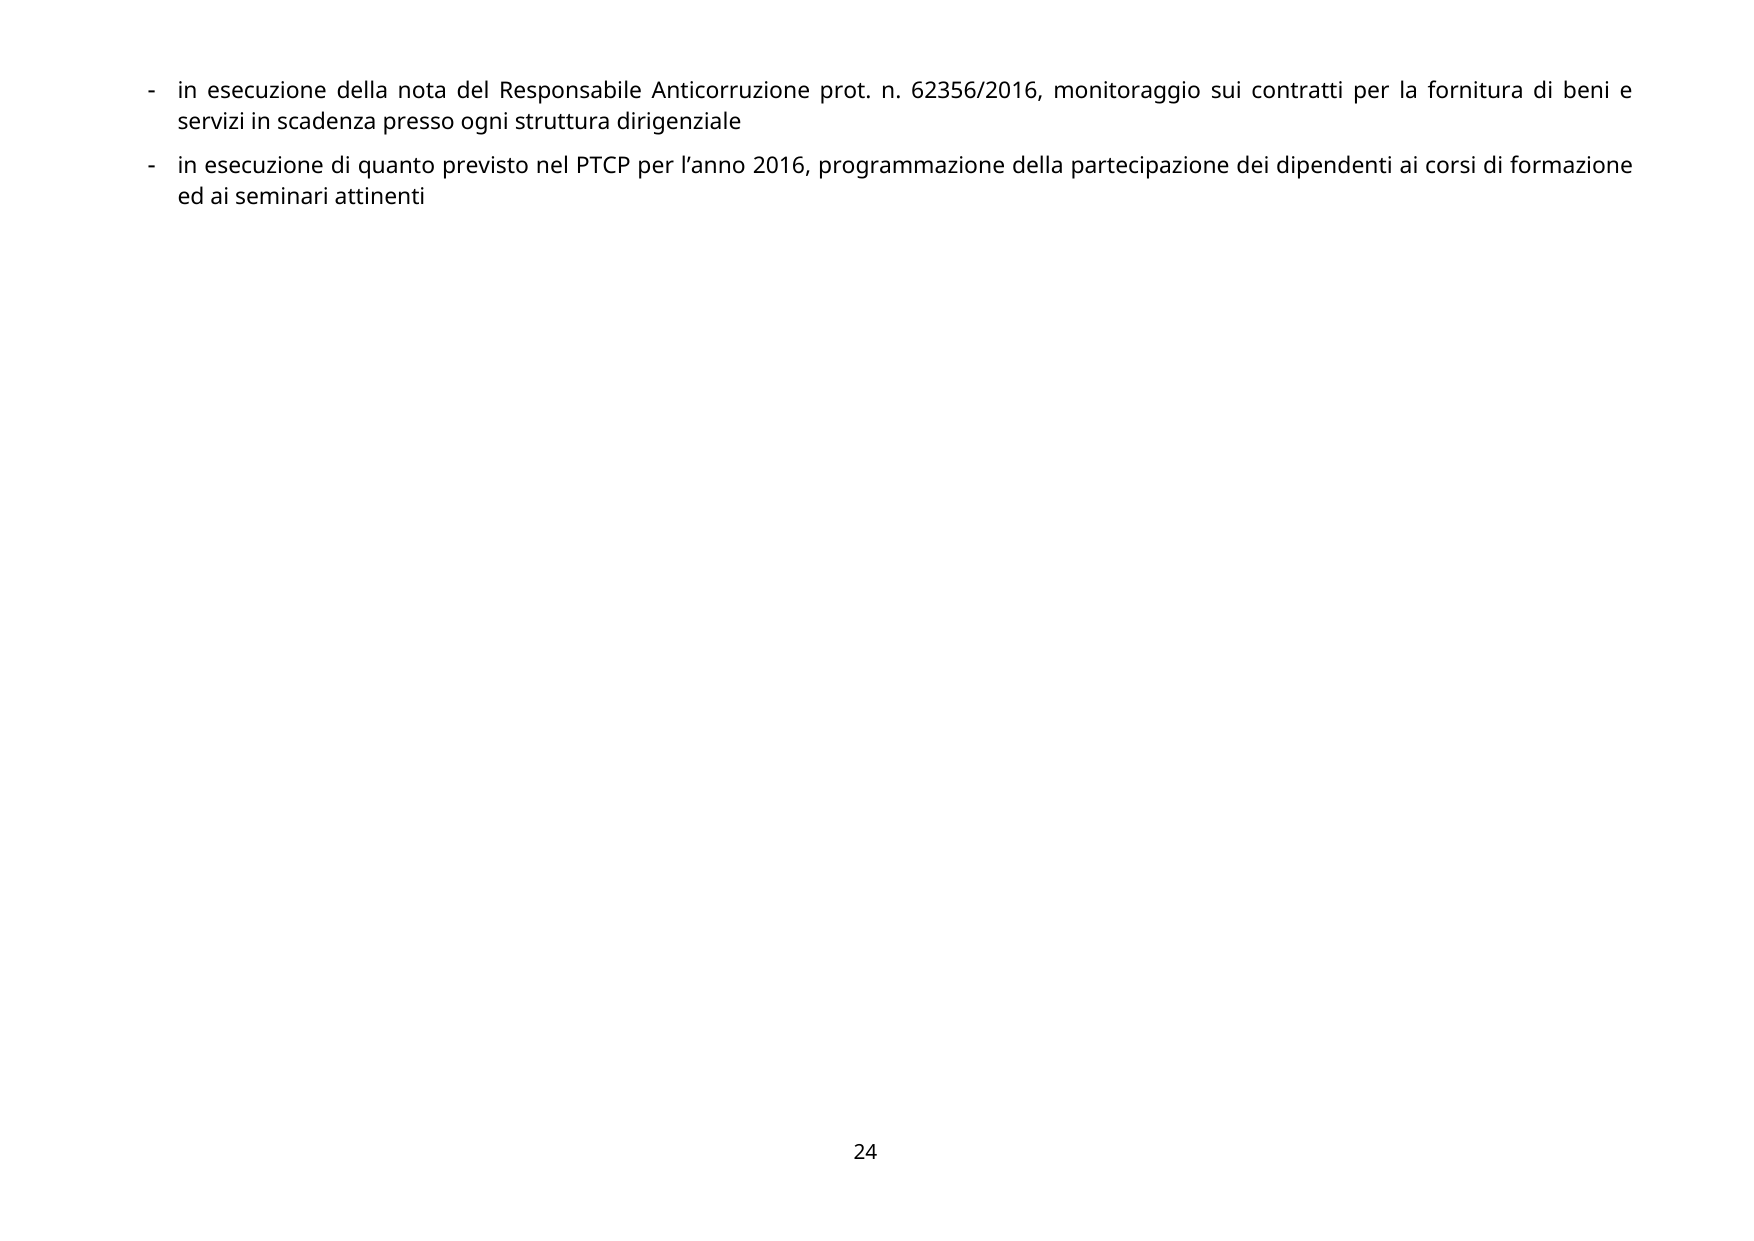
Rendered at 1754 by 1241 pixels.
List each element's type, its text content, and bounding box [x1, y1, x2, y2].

list in esecuzione della nota del Responsabile Anticorruzione prot. n. 62356/2016, monitoraggio sui contratti per la fornitura di beni e servizi in scadenza presso ogni struttura dirigenziale [148, 74, 1636, 136]
list in esecuzione di quanto previsto nel PTCP per l’anno 2016, programmazione della partecipazione dei dipendenti ai corsi di formazione ed ai seminari attinenti [148, 149, 1636, 211]
